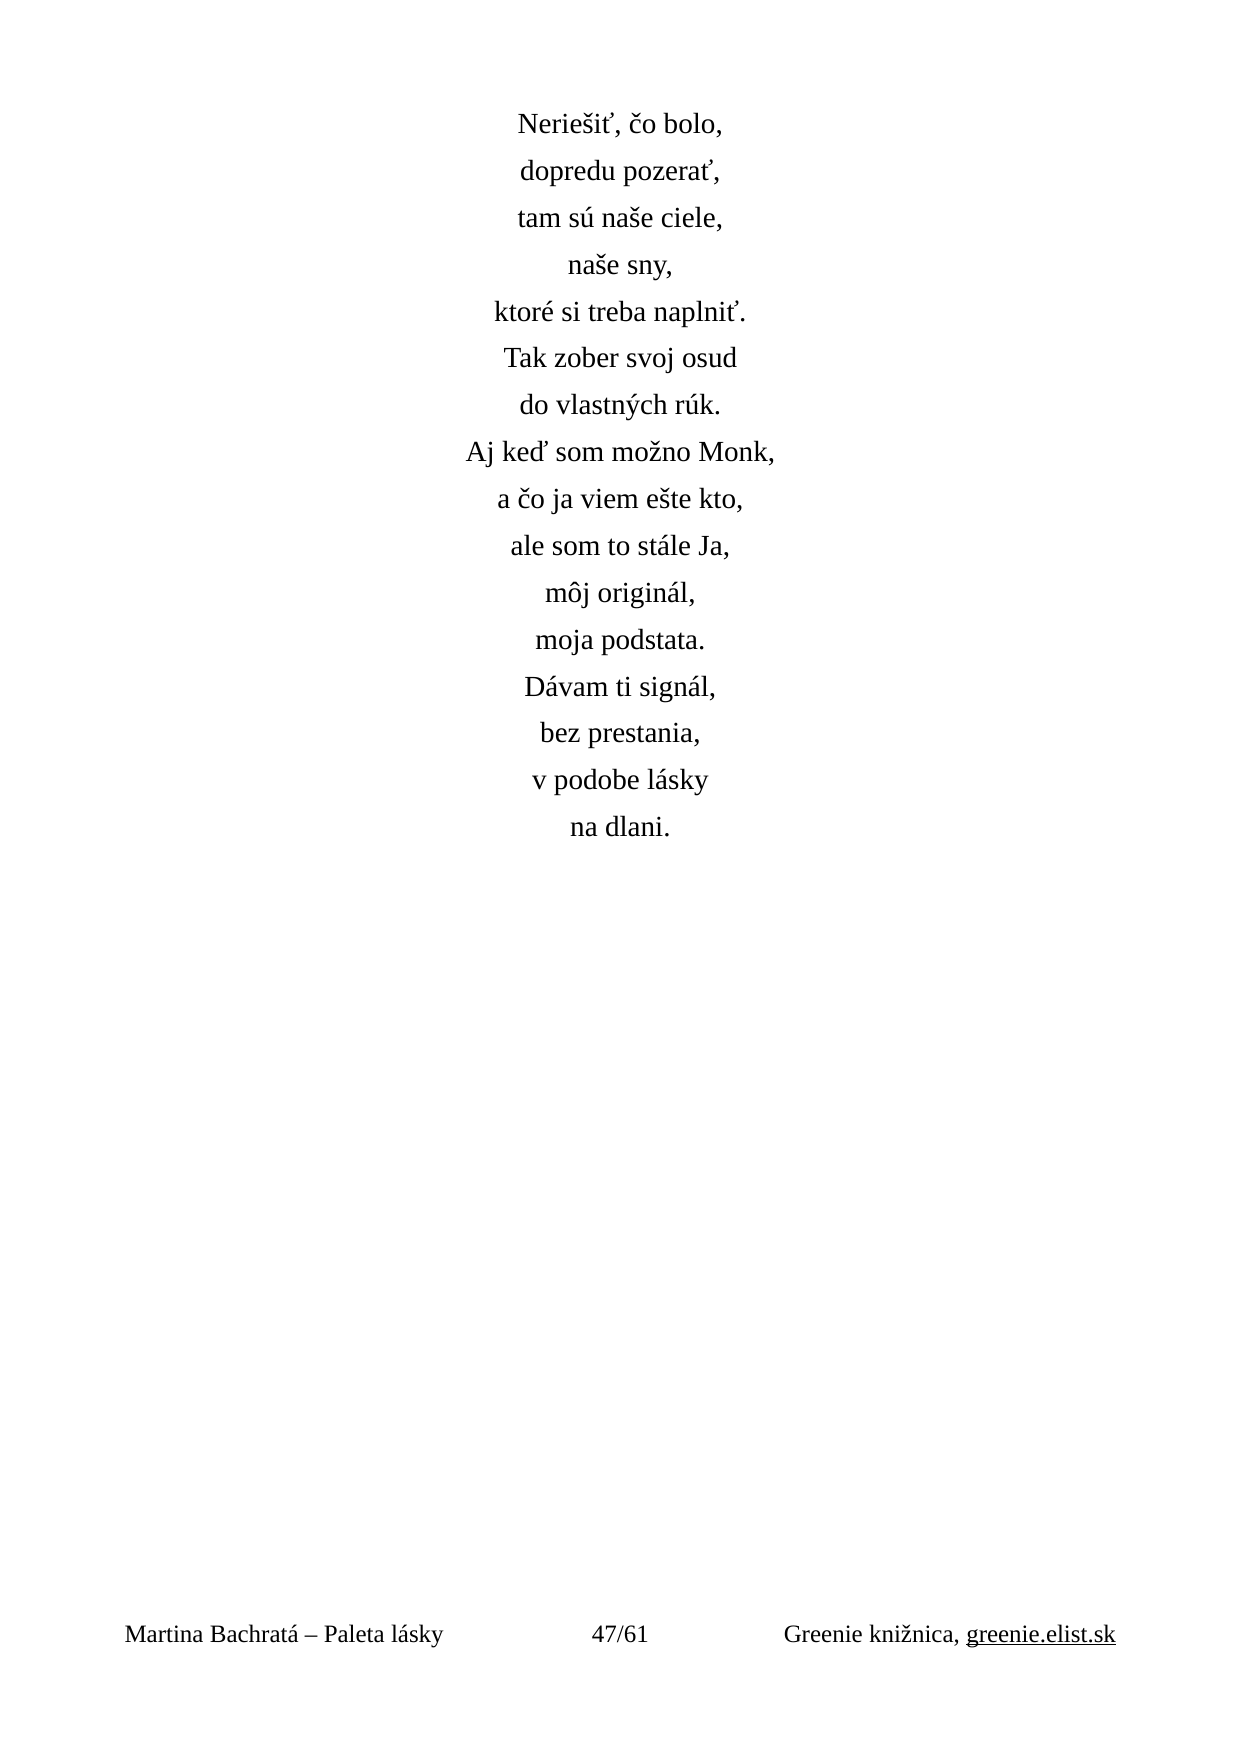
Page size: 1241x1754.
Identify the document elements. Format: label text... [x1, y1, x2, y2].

text naše sny, [106, 247, 1134, 280]
text Tak zober svoj osud [106, 341, 1134, 374]
text dopredu pozerať, [106, 153, 1134, 187]
text moja podstata. [106, 622, 1134, 655]
text a čo ja viem ešte kto, [106, 481, 1134, 515]
text do vlastných rúk. [106, 387, 1134, 421]
text Neriešiť, čo bolo, [106, 106, 1134, 140]
text môj originál, [106, 575, 1134, 608]
text Aj keď som možno Monk, [106, 434, 1134, 468]
text ale som to stále Ja, [106, 528, 1134, 562]
text ktoré si treba naplniť. [106, 294, 1134, 327]
text Dávam ti signál, [106, 669, 1134, 702]
text v podobe lásky [106, 762, 1134, 796]
text bez prestania, [106, 716, 1134, 749]
text tam sú naše ciele, [106, 200, 1134, 233]
text na dlani. [106, 809, 1134, 843]
